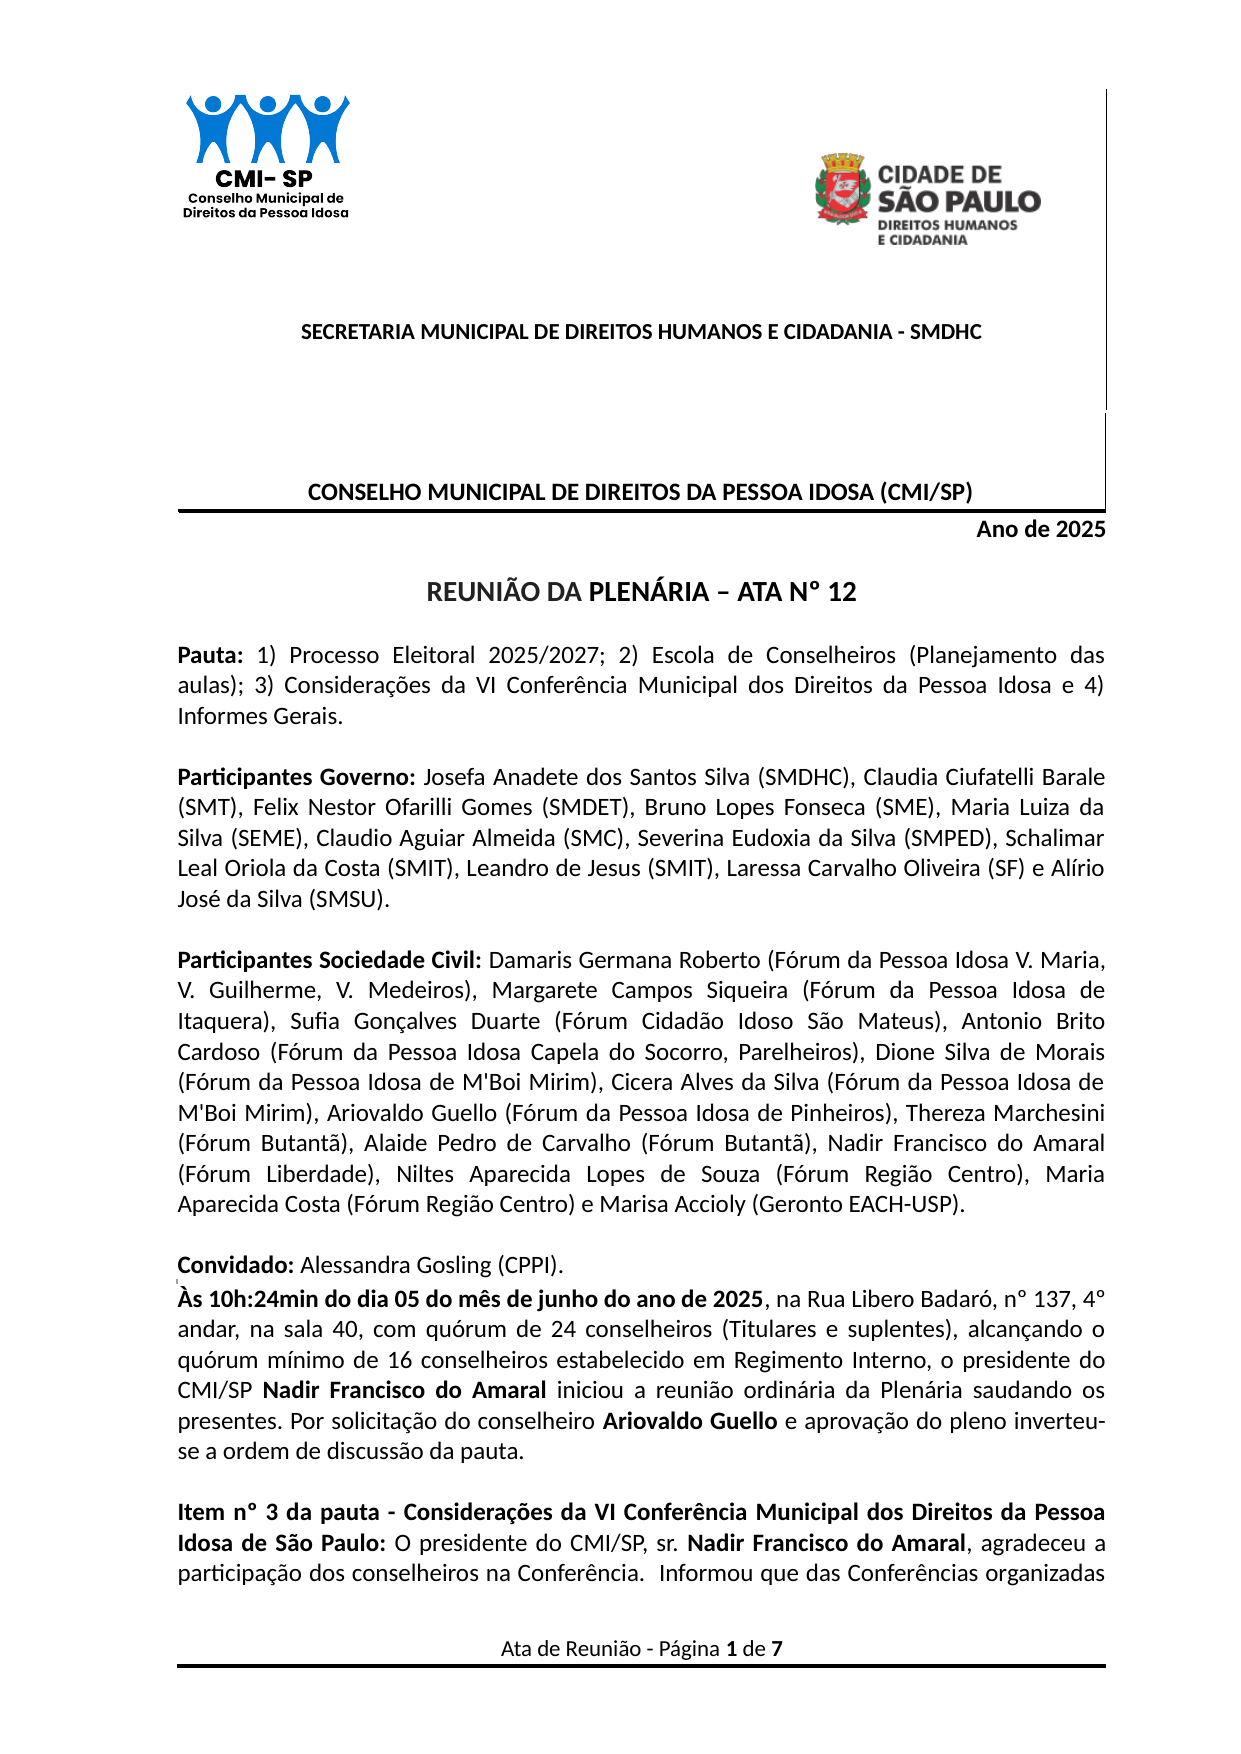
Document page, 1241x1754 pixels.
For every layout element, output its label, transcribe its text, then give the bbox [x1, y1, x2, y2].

text Convidado: Alessandra Gosling (CPPI). [177, 1249, 1106, 1280]
text Pauta: 1) Processo Eleitoral 2025/2027; 2) Escola de Conselheiros (Planejamento das aulas); 3) Considerações da VI Conferência Municipal dos Direitos da Pessoa Idosa e 4) Informes Gerais. [177, 639, 1106, 731]
text Ano de 2025 [177, 513, 1106, 544]
text Às 10h:24min do dia 05 do mês de junho do ano de 2025, na Rua Libero Badaró, nº 137, 4º andar, na sala 40, com quórum de 24 conselheiros (Titulares e suplentes), alcançando o quórum mínimo de 16 conselheiros estabelecido em Regimento Interno, o presidente do CMI/SP Nadir Francisco do Amaral iniciou a reunião ordinária da Plenária saudando os presentes. Por solicitação do conselheiro Ariovaldo Guello e aprovação do pleno inverteu-se a ordem de discussão da pauta. [177, 1283, 1106, 1466]
text REUNIÃO DA PLENÁRIA – ATA Nº 12 [177, 573, 1106, 608]
text Item nº 3 da pauta - Considerações da VI Conferência Municipal dos Direitos da Pessoa Idosa de São Paulo: O presidente do CMI/SP, sr. Nadir Francisco do Amaral, agradeceu a participação dos conselheiros na Conferência. Informou que das Conferências organizadas [177, 1497, 1106, 1588]
text Participantes Governo: Josefa Anadete dos Santos Silva (SMDHC), Claudia Ciufatelli Barale (SMT), Felix Nestor Ofarilli Gomes (SMDET), Bruno Lopes Fonseca (SME), Maria Luiza da Silva (SEME), Claudio Aguiar Almeida (SMC), Severina Eudoxia da Silva (SMPED), Schalimar Leal Oriola da Costa (SMIT), Leandro de Jesus (SMIT), Laressa Carvalho Oliveira (SF) e Alírio José da Silva (SMSU). [177, 761, 1106, 914]
text Participantes Sociedade Civil: Damaris Germana Roberto (Fórum da Pessoa Idosa V. Maria, V. Guilherme, V. Medeiros), Margarete Campos Siqueira (Fórum da Pessoa Idosa de Itaquera), Sufia Gonçalves Duarte (Fórum Cidadão Idoso São Mateus), Antonio Brito Cardoso (Fórum da Pessoa Idosa Capela do Socorro, Parelheiros), Dione Silva de Morais (Fórum da Pessoa Idosa de M'Boi Mirim), Cicera Alves da Silva (Fórum da Pessoa Idosa de M'Boi Mirim), Ariovaldo Guello (Fórum da Pessoa Idosa de Pinheiros), Thereza Marchesini (Fórum Butantã), Alaide Pedro de Carvalho (Fórum Butantã), Nadir Francisco do Amaral (Fórum Liberdade), Niltes Aparecida Lopes de Souza (Fórum Região Centro), Maria Aparecida Costa (Fórum Região Centro) e Marisa Accioly (Geronto EACH-USP). [177, 944, 1106, 1219]
